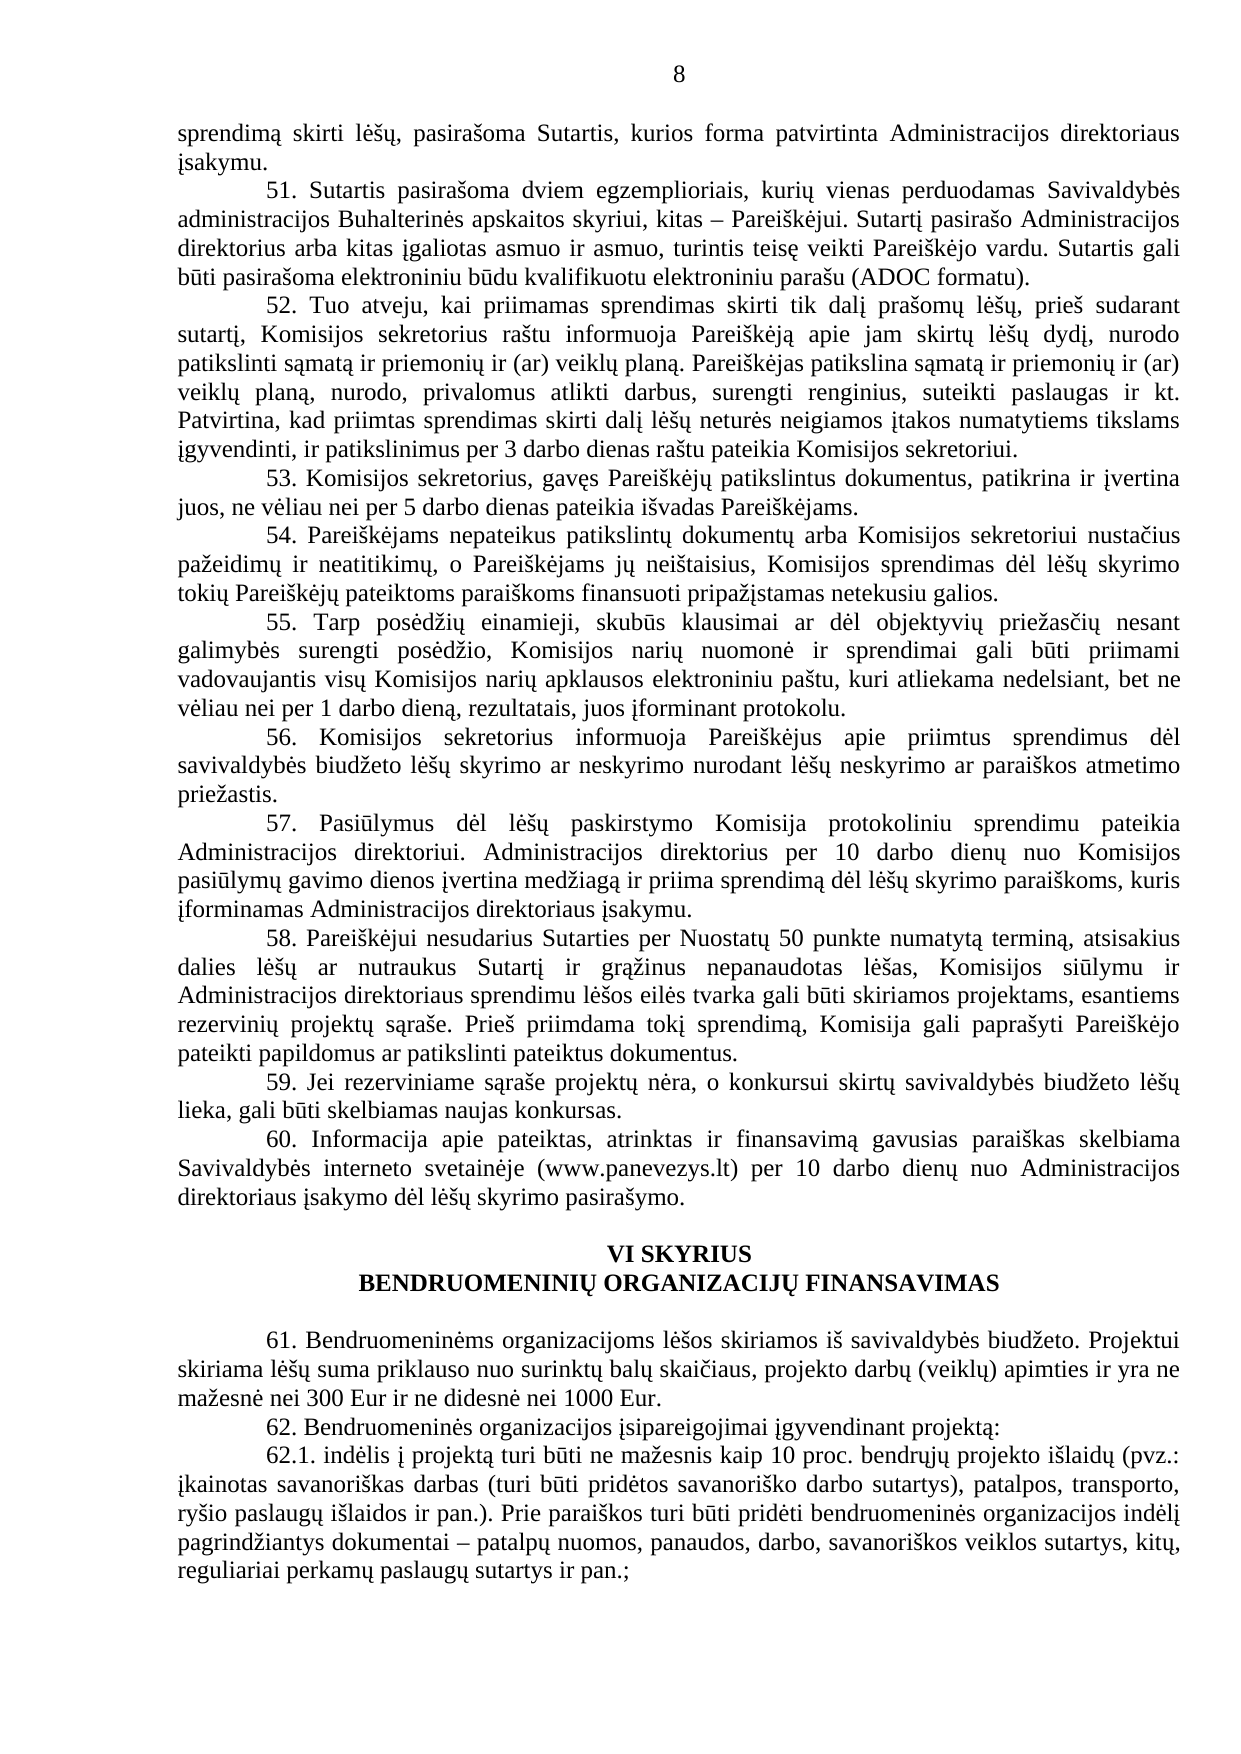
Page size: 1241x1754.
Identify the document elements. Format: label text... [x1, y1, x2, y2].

text 60. Informacija apie pateiktas, atrinktas ir finansavimą gavusias paraiškas skelbiama Savivaldybės interneto svetainėje (www.panevezys.lt) per 10 darbo dienų nuo Administracijos direktoriaus įsakymo dėl lėšų skyrimo pasirašymo. [177, 1124, 1181, 1211]
text 51. Sutartis pasirašoma dviem egzemplioriais, kurių vienas perduodamas Savivaldybės administracijos Buhalterinės apskaitos skyriui, kitas – Pareiškėjui. Sutartį pasirašo Administracijos direktorius arba kitas įgaliotas asmuo ir asmuo, turintis teisę veikti Pareiškėjo vardu. Sutartis gali būti pasirašoma elektroniniu būdu kvalifikuotu elektroniniu parašu (ADOC formatu). [177, 176, 1181, 291]
text 54. Pareiškėjams nepateikus patikslintų dokumentų arba Komisijos sekretoriui nustačius pažeidimų ir neatitikimų, o Pareiškėjams jų neištaisius, Komisijos sprendimas dėl lėšų skyrimo tokių Pareiškėjų pateiktoms paraiškoms finansuoti pripažįstamas netekusiu galios. [177, 521, 1181, 607]
text 61. Bendruomeninėms organizacijoms lėšos skiriamos iš savivaldybės biudžeto. Projektui skiriama lėšų suma priklauso nuo surinktų balų skaičiaus, projekto darbų (veiklų) apimties ir yra ne mažesnė nei 300 Eur ir ne didesnė nei 1000 Eur. [177, 1326, 1181, 1412]
text 53. Komisijos sekretorius, gavęs Pareiškėjų patikslintus dokumentus, patikrina ir įvertina juos, ne vėliau nei per 5 darbo dienas pateikia išvadas Pareiškėjams. [177, 463, 1181, 521]
text BENDRUOMENINIŲ ORGANIZACIJŲ FINANSAVIMAS [177, 1268, 1181, 1297]
text 55. Tarp posėdžių einamieji, skubūs klausimai ar dėl objektyvių priežasčių nesant galimybės surengti posėdžio, Komisijos narių nuomonė ir sprendimai gali būti priimami vadovaujantis visų Komisijos narių apklausos elektroniniu paštu, kuri atliekama nedelsiant, bet ne vėliau nei per 1 darbo dieną, rezultatais, juos įforminant protokolu. [177, 607, 1181, 722]
text 62. Bendruomeninės organizacijos įsipareigojimai įgyvendinant projektą: [177, 1412, 1181, 1441]
text sprendimą skirti lėšų, pasirašoma Sutartis, kurios forma patvirtinta Administracijos direktoriaus įsakymu. [177, 118, 1181, 176]
text VI SKYRIUS [177, 1239, 1181, 1268]
text 58. Pareiškėjui nesudarius Sutarties per Nuostatų 50 punkte numatytą terminą, atsisakius dalies lėšų ar nutraukus Sutartį ir grąžinus nepanaudotas lėšas, Komisijos siūlymu ir Administracijos direktoriaus sprendimu lėšos eilės tvarka gali būti skiriamos projektams, esantiems rezervinių projektų sąraše. Prieš priimdama tokį sprendimą, Komisija gali paprašyti Pareiškėjo pateikti papildomus ar patikslinti pateiktus dokumentus. [177, 923, 1181, 1067]
text 56. Komisijos sekretorius informuoja Pareiškėjus apie priimtus sprendimus dėl savivaldybės biudžeto lėšų skyrimo ar neskyrimo nurodant lėšų neskyrimo ar paraiškos atmetimo priežastis. [177, 722, 1181, 808]
text 52. Tuo atveju, kai priimamas sprendimas skirti tik dalį prašomų lėšų, prieš sudarant sutartį, Komisijos sekretorius raštu informuoja Pareiškėją apie jam skirtų lėšų dydį, nurodo patikslinti sąmatą ir priemonių ir (ar) veiklų planą. Pareiškėjas patikslina sąmatą ir priemonių ir (ar) veiklų planą, nurodo, privalomus atlikti darbus, surengti renginius, suteikti paslaugas ir kt. Patvirtina, kad priimtas sprendimas skirti dalį lėšų neturės neigiamos įtakos numatytiems tikslams įgyvendinti, ir patikslinimus per 3 darbo dienas raštu pateikia Komisijos sekretoriui. [177, 291, 1181, 463]
text 59. Jei rezerviniame sąraše projektų nėra, o konkursui skirtų savivaldybės biudžeto lėšų lieka, gali būti skelbiamas naujas konkursas. [177, 1067, 1181, 1124]
text 62.1. indėlis į projektą turi būti ne mažesnis kaip 10 proc. bendrųjų projekto išlaidų (pvz.: įkainotas savanoriškas darbas (turi būti pridėtos savanoriško darbo sutartys), patalpos, transporto, ryšio paslaugų išlaidos ir pan.). Prie paraiškos turi būti pridėti bendruomeninės organizacijos indėlį pagrindžiantys dokumentai – patalpų nuomos, panaudos, darbo, savanoriškos veiklos sutartys, kitų, reguliariai perkamų paslaugų sutartys ir pan.; [177, 1441, 1181, 1584]
text 57. Pasiūlymus dėl lėšų paskirstymo Komisija protokoliniu sprendimu pateikia Administracijos direktoriui. Administracijos direktorius per 10 darbo dienų nuo Komisijos pasiūlymų gavimo dienos įvertina medžiagą ir priima sprendimą dėl lėšų skyrimo paraiškoms, kuris įforminamas Administracijos direktoriaus įsakymu. [177, 808, 1181, 923]
